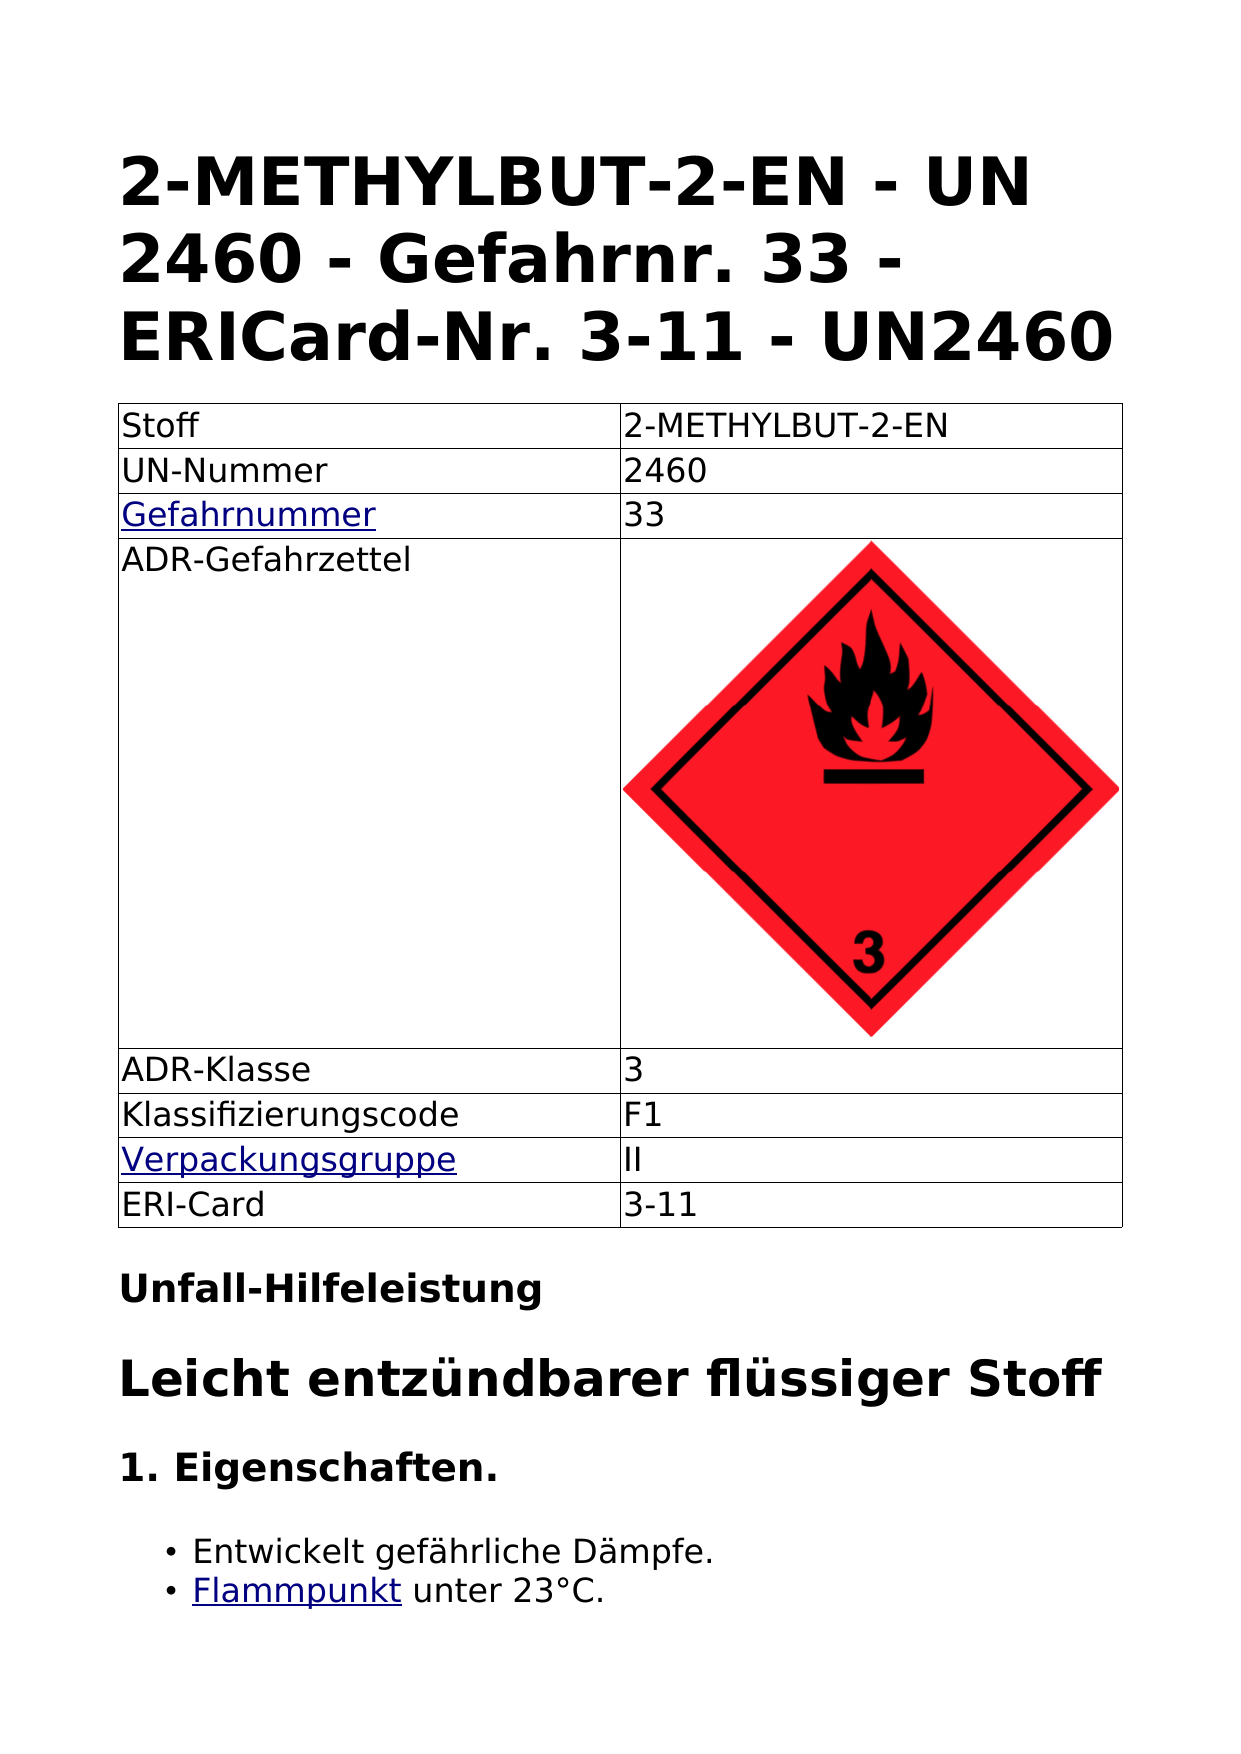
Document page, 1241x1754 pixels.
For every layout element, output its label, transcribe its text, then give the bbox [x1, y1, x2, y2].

picture [622, 540, 1120, 1037]
table_cell UN-Nummer [119, 449, 620, 493]
table_header 2-METHYLBUT-2-EN [621, 404, 1122, 448]
table_cell 2460 [621, 449, 1122, 493]
table_cell ADR-Gefahrzettel [119, 539, 620, 1048]
table_cell 3-11 [621, 1183, 1122, 1227]
table_cell II [621, 1138, 1122, 1182]
table_cell Klassifizierungscode [119, 1094, 620, 1137]
list Entwickelt gefährliche Dämpfe. [177, 1532, 1122, 1571]
subtitle 1. Eigenschaften. [118, 1445, 1122, 1490]
table_cell 33 [621, 494, 1122, 538]
table_cell Verpackungsgruppe [119, 1138, 620, 1182]
table_header Stoff [119, 404, 620, 448]
table_cell 3 [621, 1049, 1122, 1092]
table_cell ERI-Card [119, 1183, 620, 1227]
table_cell Gefahrnummer [119, 494, 620, 538]
table_cell [621, 539, 1122, 1048]
subtitle Leicht entzündbarer flüssiger Stoff [118, 1349, 1122, 1408]
subtitle 2-METHYLBUT-2-EN - UN 2460 - Gefahrnr. 33 - ERICard-Nr. 3-11 - UN2460 [118, 143, 1122, 376]
subtitle Unfall-Hilfeleistung [118, 1267, 1122, 1312]
list Flammpunkt unter 23°C. [177, 1571, 1122, 1610]
table_cell F1 [621, 1094, 1122, 1137]
table_cell ADR-Klasse [119, 1049, 620, 1092]
